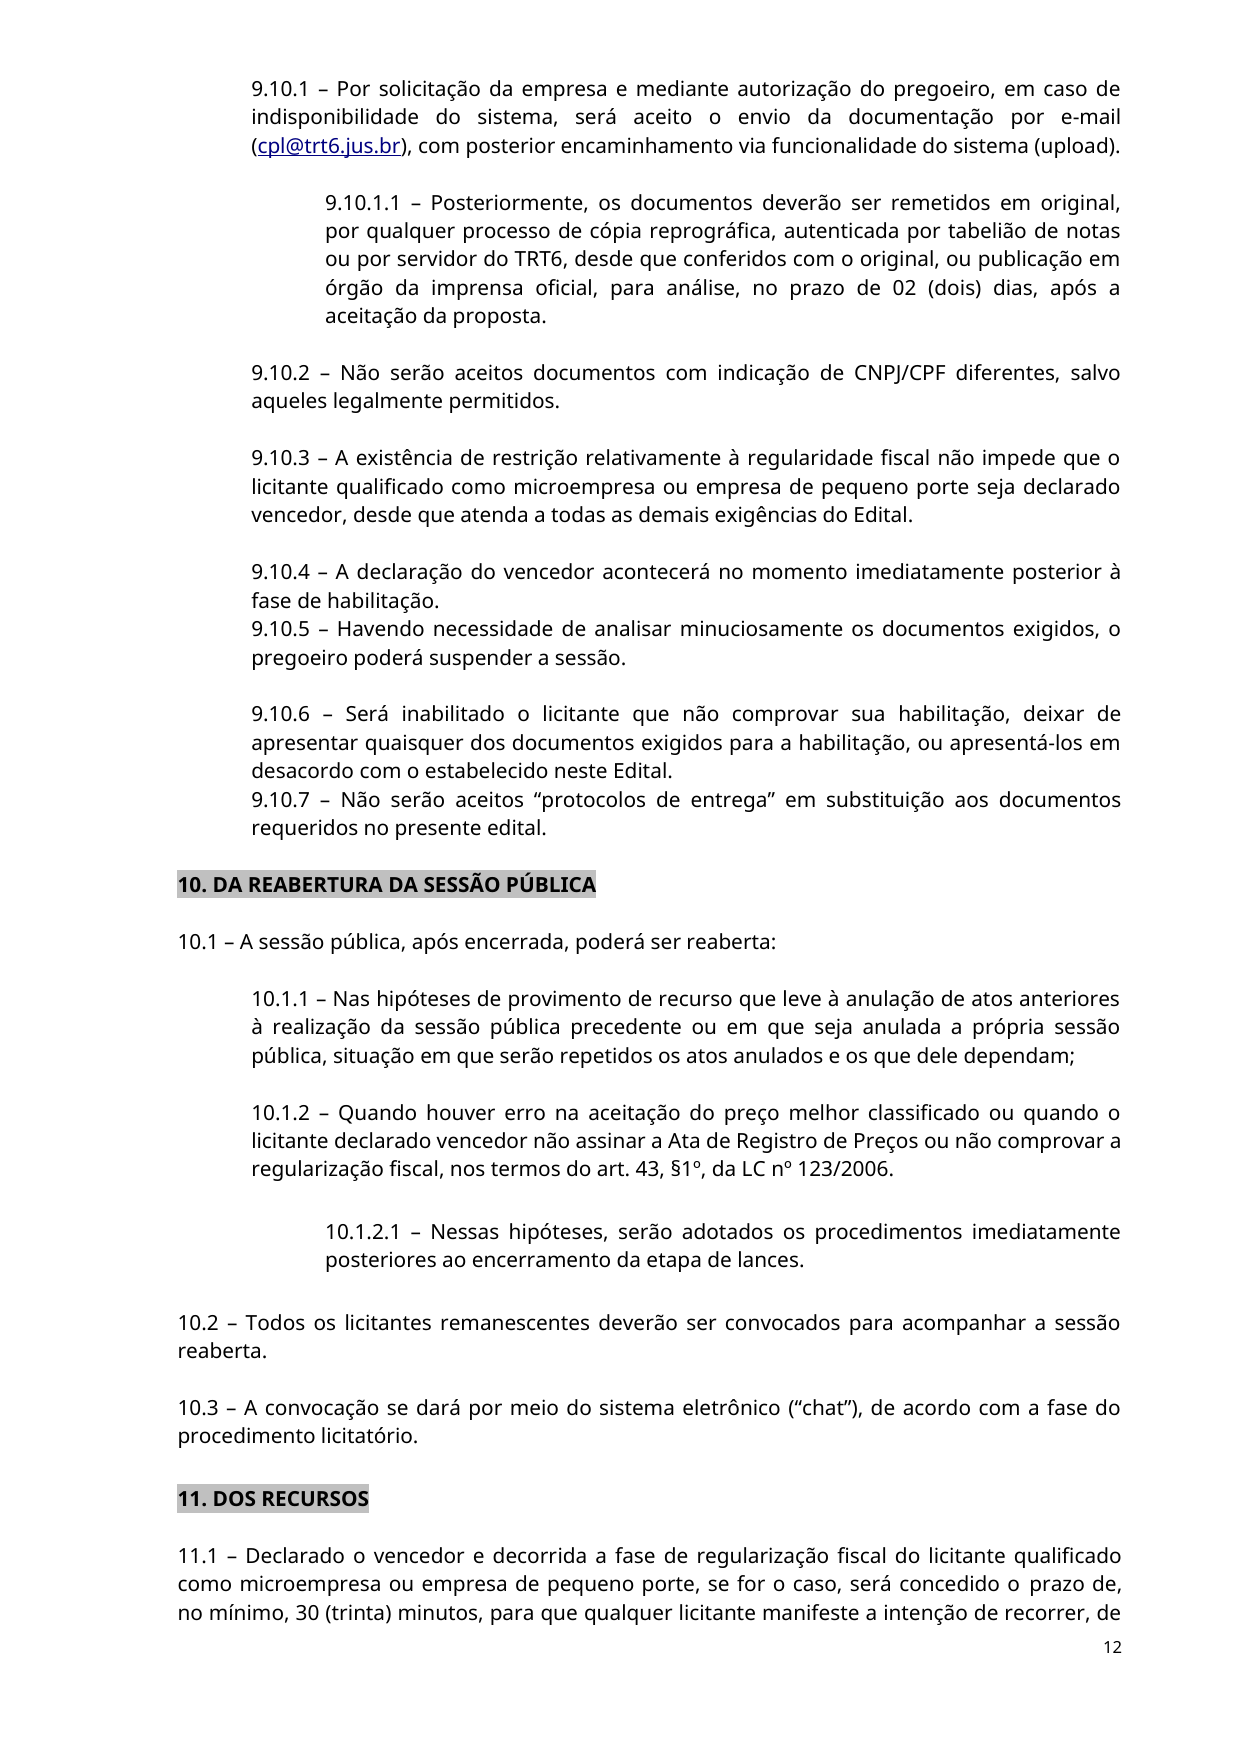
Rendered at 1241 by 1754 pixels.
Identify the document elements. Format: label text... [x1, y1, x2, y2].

text 10.1 – A sessão pública, após encerrada, poderá ser reaberta: [177, 927, 1122, 955]
text 11.1 – Declarado o vencedor e decorrida a fase de regularização fiscal do licitante qualificado como microempresa ou empresa de pequeno porte, se for o caso, será concedido o prazo de, no mínimo, 30 (trinta) minutos, para que qualquer licitante manifeste a intenção de recorrer, de [177, 1541, 1122, 1626]
list 9.10.2 – Não serão aceitos documentos com indicação de CNPJ/CPF diferentes, salvo aqueles legalmente permitidos. [251, 358, 1122, 415]
list 9.10.5 – Havendo necessidade de analisar minuciosamente os documentos exigidos, o pregoeiro poderá suspender a sessão. [251, 614, 1122, 671]
text 9.10.1 – Por solicitação da empresa e mediante autorização do pregoeiro, em caso de indisponibilidade do sistema, será aceito o envio da documentação por e-mail (cpl@trt6.jus.br), com posterior encaminhamento via funcionalidade do sistema (upload). [251, 74, 1122, 159]
text 10.1.2 – Quando houver erro na aceitação do preço melhor classificado ou quando o licitante declarado vencedor não assinar a Ata de Registro de Preços ou não comprovar a regularização fiscal, nos termos do art. 43, §1º, da LC nº 123/2006. [251, 1098, 1122, 1183]
text 10.1.2.1 – Nessas hipóteses, serão adotados os procedimentos imediatamente posteriores ao encerramento da etapa de lances. [325, 1217, 1122, 1274]
list 9.10.3 – A existência de restrição relativamente à regularidade fiscal não impede que o licitante qualificado como microempresa ou empresa de pequeno porte seja declarado vencedor, desde que atenda a todas as demais exigências do Edital. [251, 443, 1122, 529]
text 10. DA REABERTURA DA SESSÃO PÚBLICA [177, 870, 1122, 898]
list 9.10.4 – A declaração do vencedor acontecerá no momento imediatamente posterior à fase de habilitação. [251, 557, 1122, 614]
text 10.2 – Todos os licitantes remanescentes deverão ser convocados para acompanhar a sessão reaberta. [177, 1308, 1122, 1365]
text 9.10.1.1 – Posteriormente, os documentos deverão ser remetidos em original, por qualquer processo de cópia reprográfica, autenticada por tabelião de notas ou por servidor do TRT6, desde que conferidos com o original, ou publicação em órgão da imprensa oficial, para análise, no prazo de 02 (dois) dias, após a aceitação da proposta. [325, 188, 1122, 330]
text 10.1.1 – Nas hipóteses de provimento de recurso que leve à anulação de atos anteriores à realização da sessão pública precedente ou em que seja anulada a própria sessão pública, situação em que serão repetidos os atos anulados e os que dele dependam; [251, 984, 1122, 1069]
text 11. DOS RECURSOS [177, 1484, 1122, 1513]
list 9.10.6 – Será inabilitado o licitante que não comprovar sua habilitação, deixar de apresentar quaisquer dos documentos exigidos para a habilitação, ou apresentá-los em desacordo com o estabelecido neste Edital. [251, 699, 1122, 785]
text 10.3 – A convocação se dará por meio do sistema eletrônico (“chat”), de acordo com a fase do procedimento licitatório. [177, 1393, 1122, 1450]
list 9.10.7 – Não serão aceitos “protocolos de entrega” em substituição aos documentos requeridos no presente edital. [251, 785, 1122, 842]
